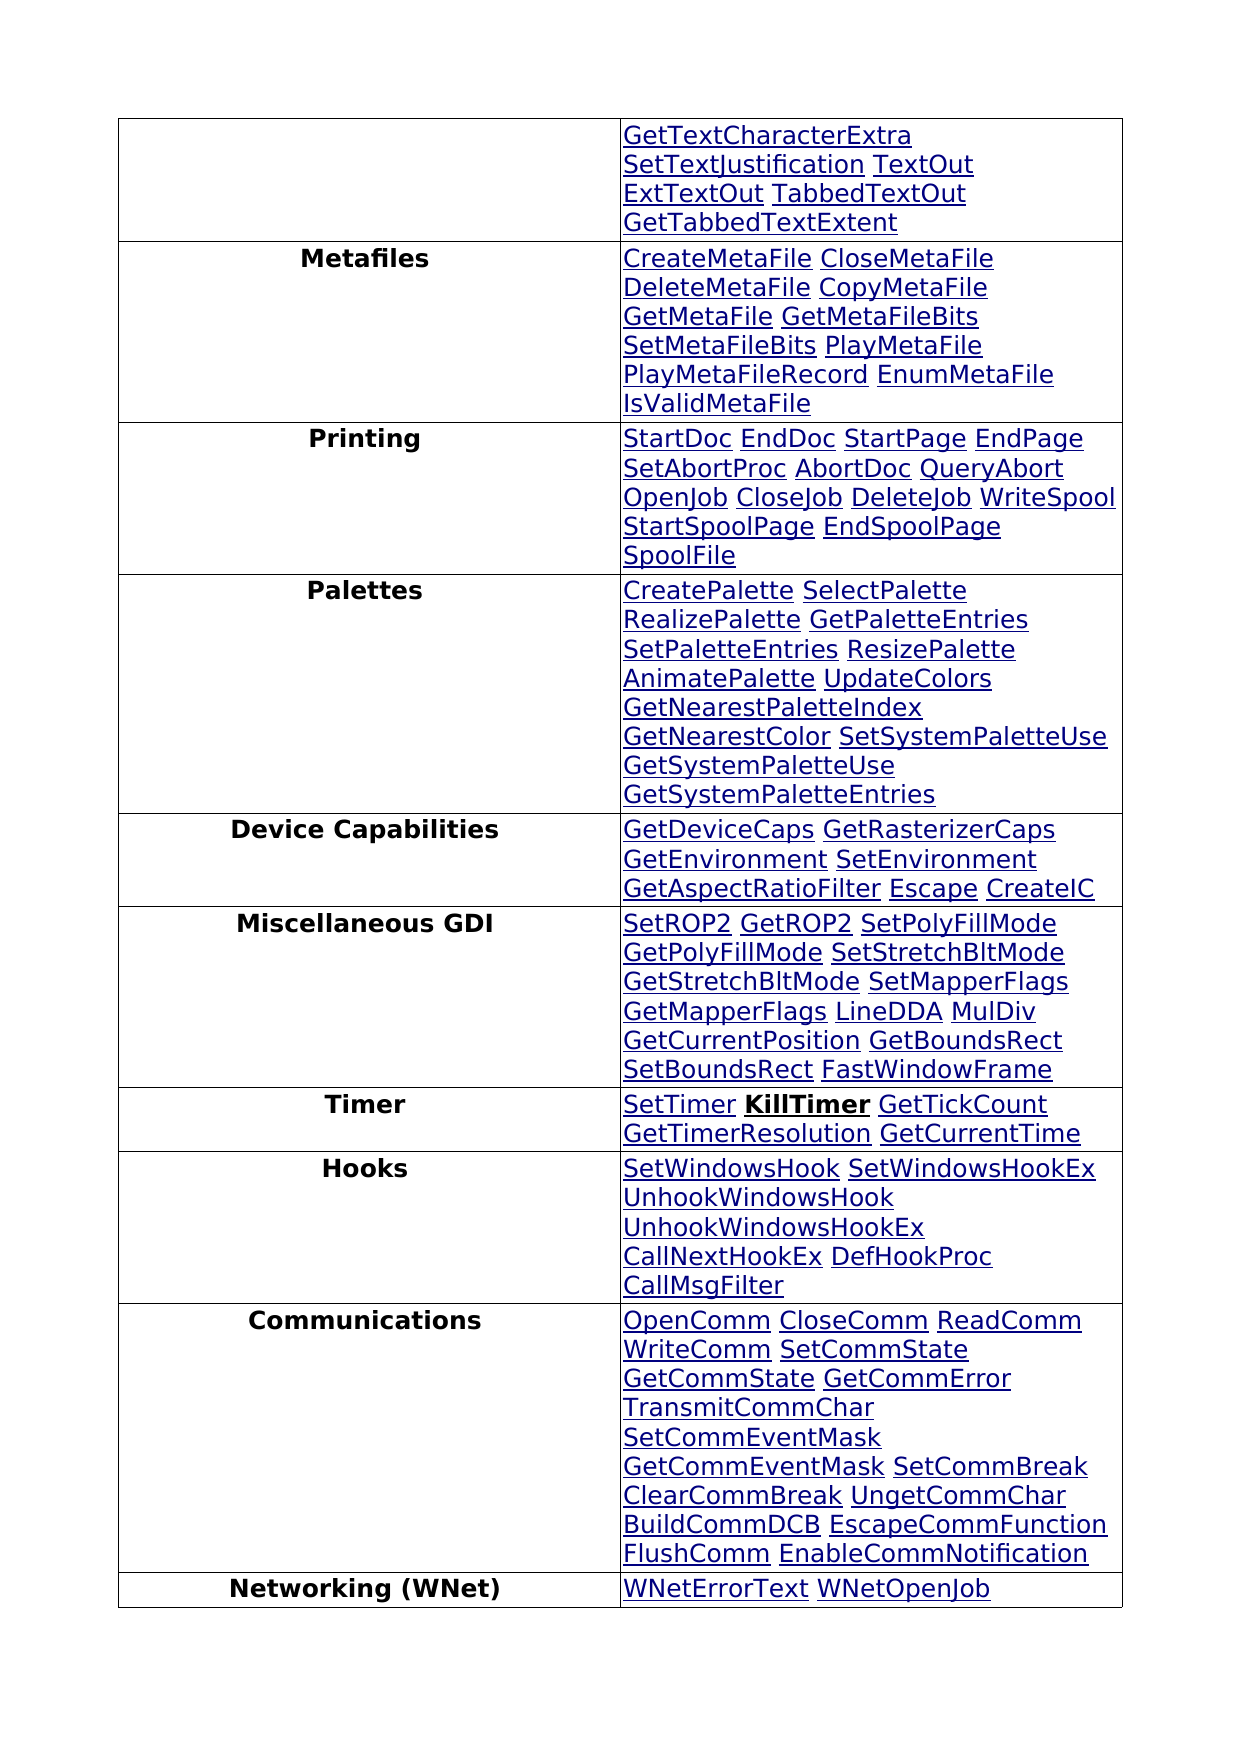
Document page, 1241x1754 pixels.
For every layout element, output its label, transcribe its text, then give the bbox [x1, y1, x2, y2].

table_cell StartDoc EndDoc StartPage EndPage SetAbortProc AbortDoc QueryAbort OpenJob CloseJob DeleteJob WriteSpool StartSpoolPage EndSpoolPage SpoolFile [621, 423, 1122, 573]
table_cell SetTimer KillTimer GetTickCount GetTimerResolution GetCurrentTime [621, 1088, 1122, 1151]
table_cell Metafiles [119, 242, 620, 422]
table_cell GetTextCharacterExtra SetTextJustification TextOut ExtTextOut TabbedTextOut GetTabbedTextExtent [621, 119, 1122, 241]
table_cell Miscellaneous GDI [119, 907, 620, 1087]
table_cell SetWindowsHook SetWindowsHookEx UnhookWindowsHook UnhookWindowsHookEx CallNextHookEx DefHookProc CallMsgFilter [621, 1152, 1122, 1303]
table_cell Palettes [119, 575, 620, 813]
table_cell GetDeviceCaps GetRasterizerCaps GetEnvironment SetEnvironment GetAspectRatioFilter Escape CreateIC [621, 814, 1122, 906]
table_cell CreateMetaFile CloseMetaFile DeleteMetaFile CopyMetaFile GetMetaFile GetMetaFileBits SetMetaFileBits PlayMetaFile PlayMetaFileRecord EnumMetaFile IsValidMetaFile [621, 242, 1122, 422]
table_cell CreatePalette SelectPalette RealizePalette GetPaletteEntries SetPaletteEntries ResizePalette AnimatePalette UpdateColors GetNearestPaletteIndex GetNearestColor SetSystemPaletteUse GetSystemPaletteUse GetSystemPaletteEntries [621, 575, 1122, 813]
table_cell Device Capabilities [119, 814, 620, 906]
table_cell Timer [119, 1088, 620, 1151]
table_cell OpenComm CloseComm ReadComm WriteComm SetCommState GetCommState GetCommError TransmitCommChar SetCommEventMask GetCommEventMask SetCommBreak ClearCommBreak UngetCommChar BuildCommDCB EscapeCommFunction FlushComm EnableCommNotification [621, 1304, 1122, 1572]
table_cell SetROP2 GetROP2 SetPolyFillMode GetPolyFillMode SetStretchBltMode GetStretchBltMode SetMapperFlags GetMapperFlags LineDDA MulDiv GetCurrentPosition GetBoundsRect SetBoundsRect FastWindowFrame [621, 907, 1122, 1087]
table_cell Hooks [119, 1152, 620, 1303]
table_cell Communications [119, 1304, 620, 1572]
table_cell [119, 119, 620, 241]
table_cell Printing [119, 423, 620, 573]
table_cell WNetErrorText WNetOpenJob [621, 1573, 1122, 1607]
table_cell Networking (WNet) [119, 1573, 620, 1607]
